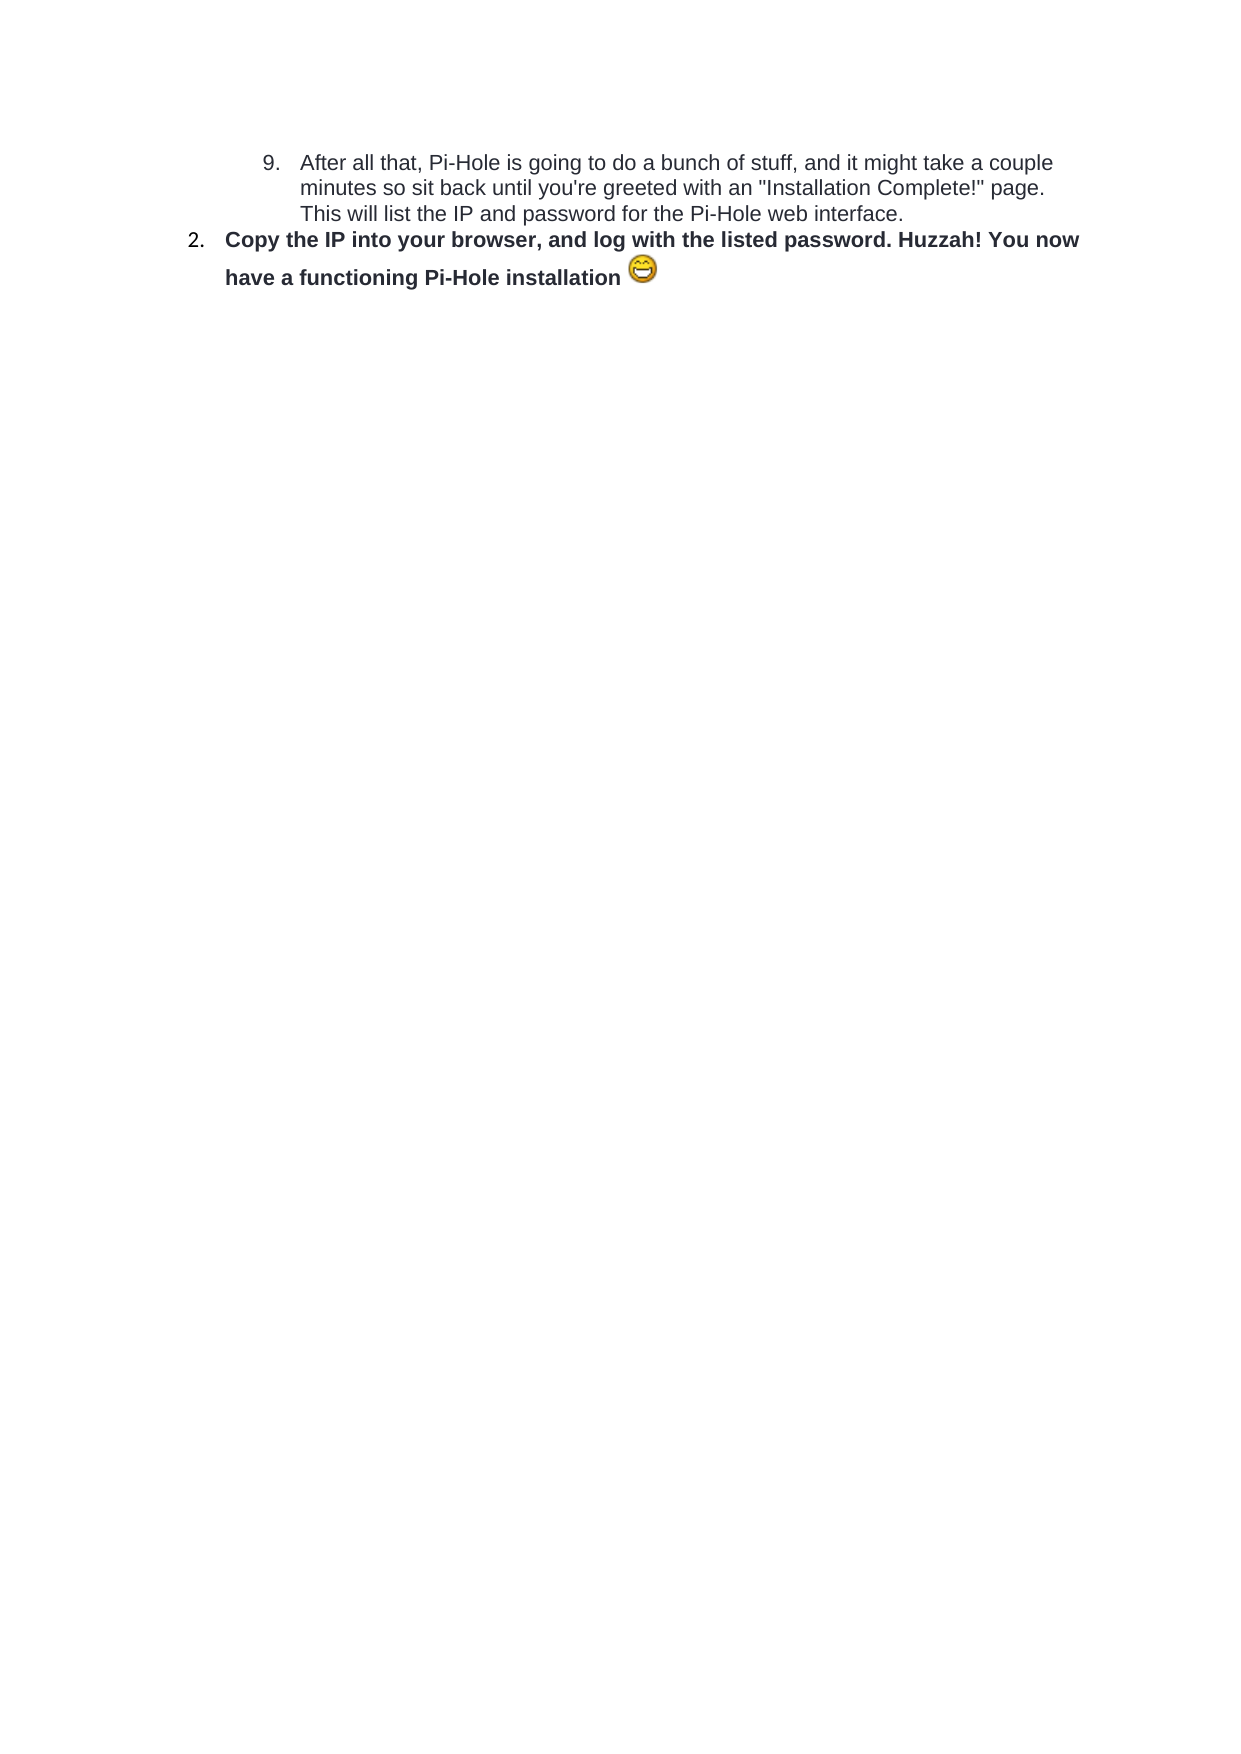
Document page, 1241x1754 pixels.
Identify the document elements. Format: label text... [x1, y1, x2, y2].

picture [627, 253, 659, 285]
list Copy the IP into your browser, and log with the listed password. Huzzah! You now have a functioning Pi-Hole installation [187, 226, 1090, 289]
list After all that, Pi-Hole is going to do a bunch of stuff, and it might take a couple minutes so sit back until you're greeted with an "Installation Complete!" page. This will list the IP and password for the Pi-Hole web interface. [262, 150, 1090, 226]
